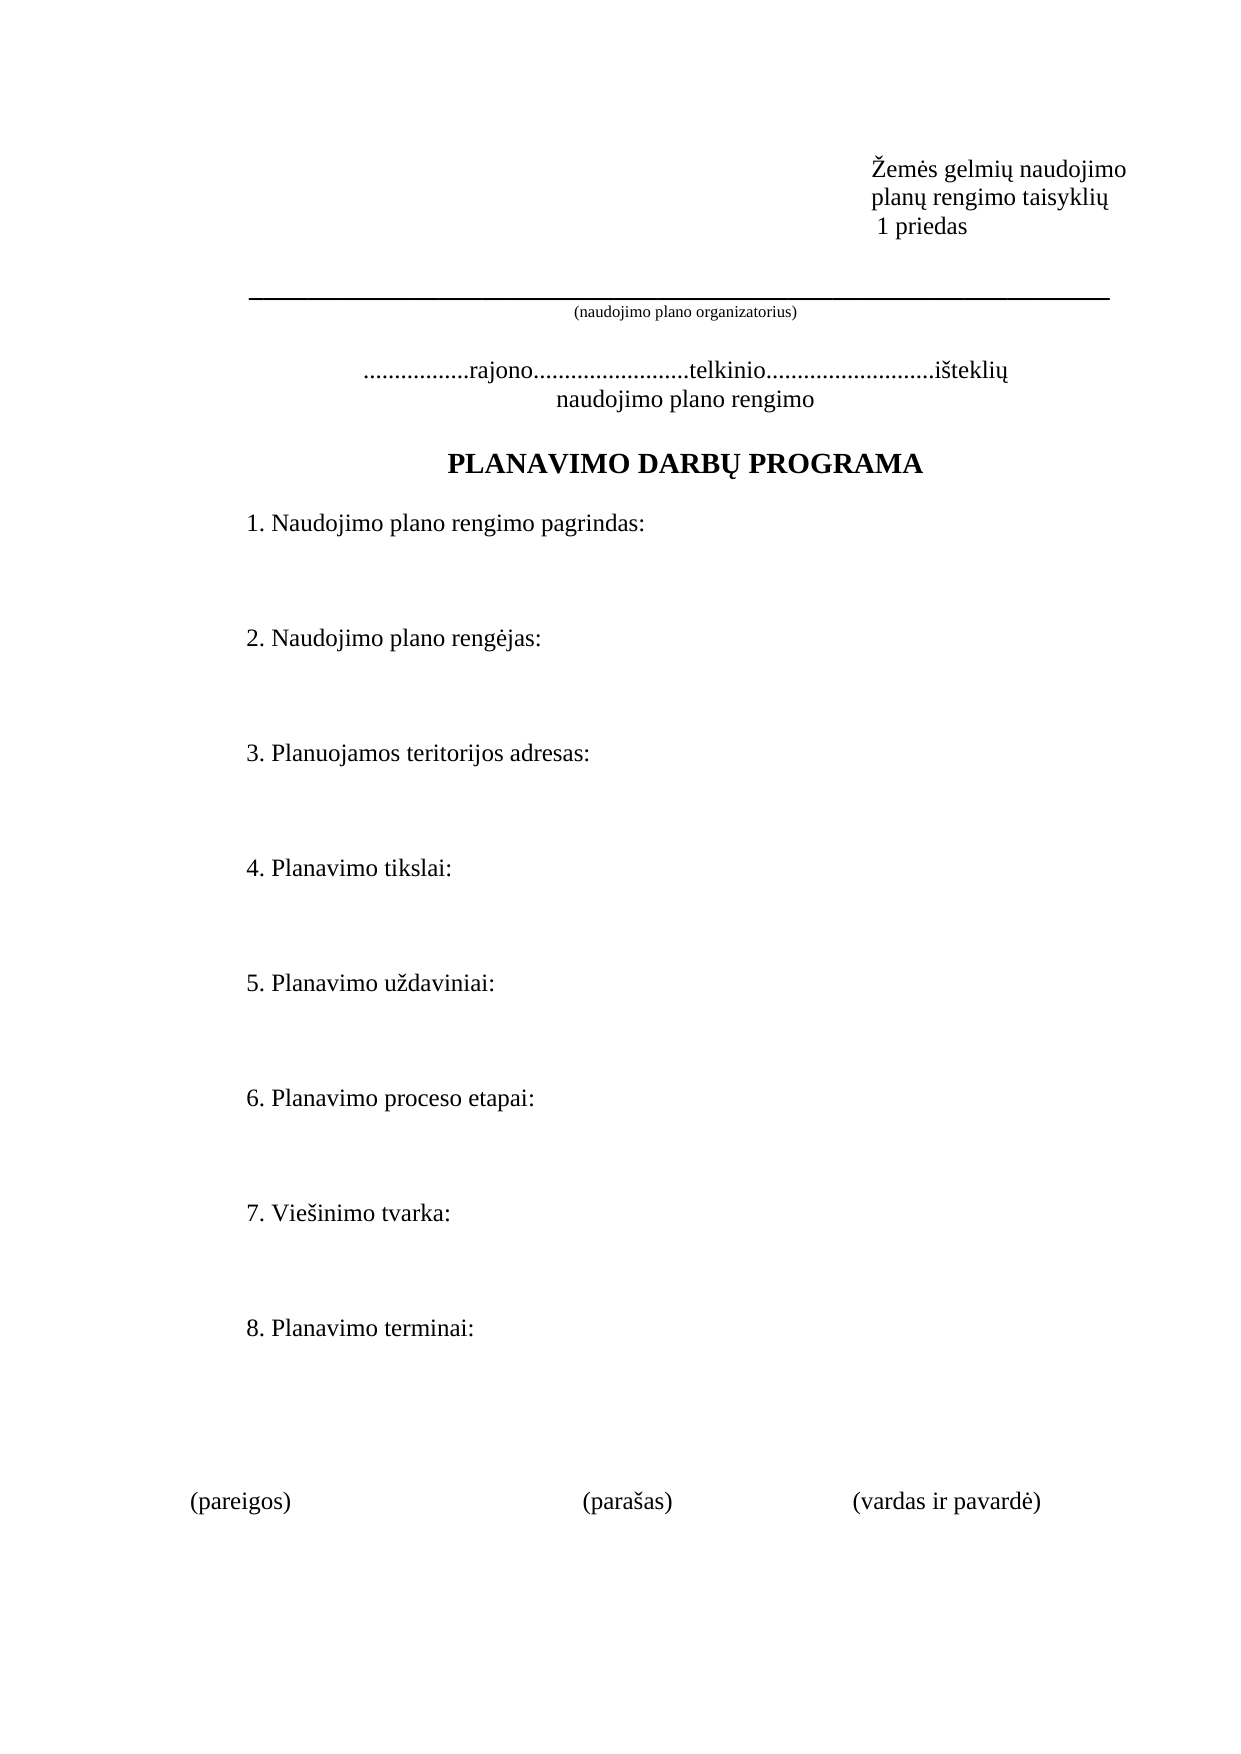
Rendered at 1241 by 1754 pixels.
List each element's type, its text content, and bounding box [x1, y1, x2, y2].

text 1 priedas [876, 211, 1181, 240]
text Žemės gelmių naudojimo planų rengimo taisyklių [871, 154, 1181, 211]
text (naudojimo plano organizatorius) [177, 302, 1181, 321]
text ___________________________________________________________ [177, 269, 1181, 302]
text (pareigos) (parašas) (vardas ir pavardė) [177, 1486, 1181, 1514]
text PLANAVIMO DARBŲ PROGRAMA [177, 446, 1181, 479]
text 3. Planuojamos teritorijos adresas: [233, 738, 1181, 767]
text 1. Naudojimo plano rengimo pagrindas: [233, 508, 1181, 537]
text 4. Planavimo tikslai: [233, 853, 1181, 882]
text 7. Viešinimo tvarka: [233, 1198, 1181, 1227]
text 2. Naudojimo plano rengėjas: [233, 623, 1181, 652]
text .................rajono.........................telkinio...........................išteklių [177, 355, 1181, 384]
text naudojimo plano rengimo [177, 384, 1181, 412]
text 6. Planavimo proceso etapai: [233, 1083, 1181, 1112]
text 5. Planavimo uždaviniai: [233, 968, 1181, 997]
text 8. Planavimo terminai: [233, 1313, 1181, 1342]
